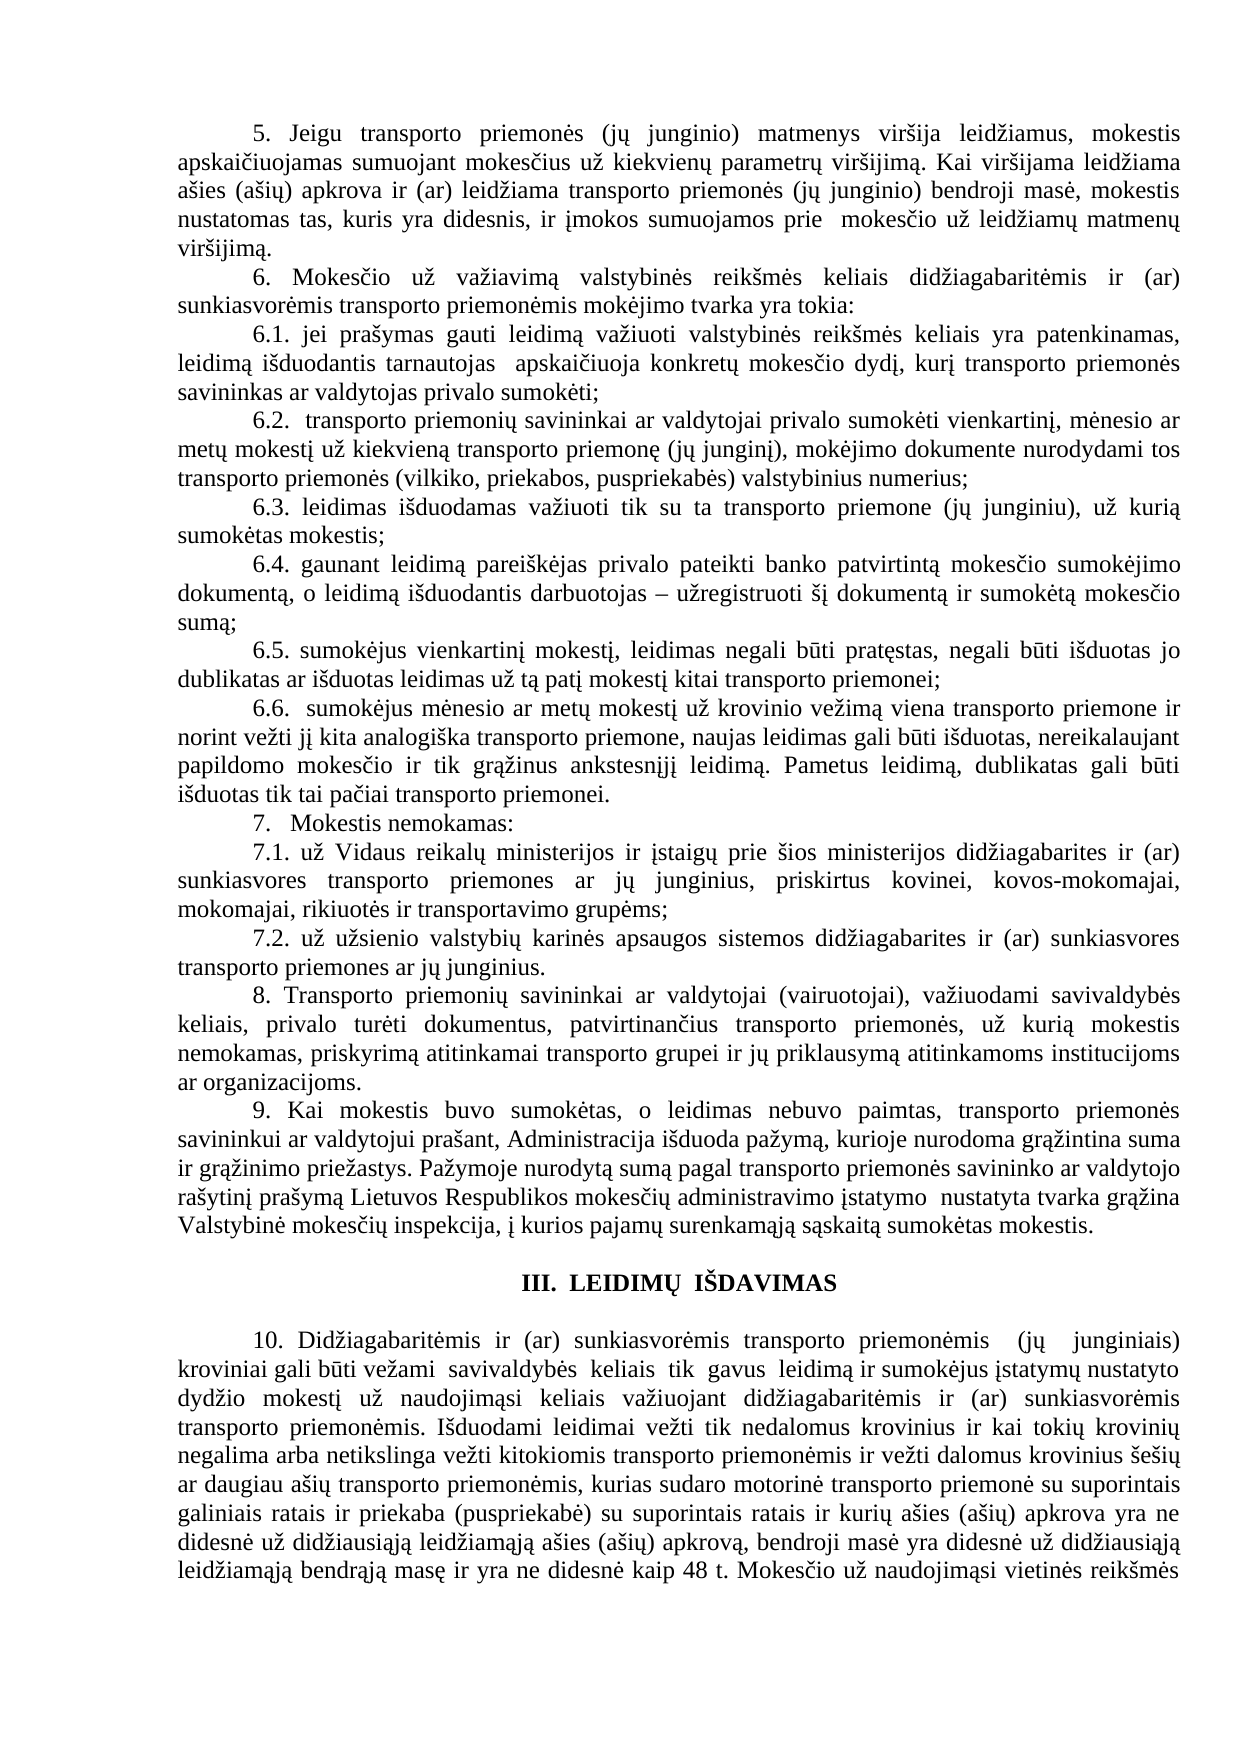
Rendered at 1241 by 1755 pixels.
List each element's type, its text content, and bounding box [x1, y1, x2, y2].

text 6. Mokesčio už važiavimą valstybinės reikšmės keliais didžiagabaritėmis ir (ar) sunkiasvorėmis transporto priemonėmis mokėjimo tvarka yra tokia: [177, 262, 1181, 319]
text 6.2. transporto priemonių savininkai ar valdytojai privalo sumokėti vienkartinį, mėnesio ar metų mokestį už kiekvieną transporto priemonę (jų junginį), mokėjimo dokumente nurodydami tos transporto priemonės (vilkiko, priekabos, puspriekabės) valstybinius numerius; [177, 406, 1181, 492]
text 9. Kai mokestis buvo sumokėtas, o leidimas nebuvo paimtas, transporto priemonės savininkui ar valdytojui prašant, Administracija išduoda pažymą, kurioje nurodoma grąžintina suma ir grąžinimo priežastys. Pažymoje nurodytą sumą pagal transporto priemonės savininko ar valdytojo rašytinį prašymą Lietuvos Respublikos mokesčių administravimo įstatymo nustatyta tvarka grąžina Valstybinė mokesčių inspekcija, į kurios pajamų surenkamąją sąskaitą sumokėtas mokestis. [177, 1096, 1181, 1239]
text 5. Jeigu transporto priemonės (jų junginio) matmenys viršija leidžiamus, mokestis apskaičiuojamas sumuojant mokesčius už kiekvienų parametrų viršijimą. Kai viršijama leidžiama ašies (ašių) apkrova ir (ar) leidžiama transporto priemonės (jų junginio) bendroji masė, mokestis nustatomas tas, kuris yra didesnis, ir įmokos sumuojamos prie mokesčio už leidžiamų matmenų viršijimą. [177, 118, 1181, 262]
text 6.6. sumokėjus mėnesio ar metų mokestį už krovinio vežimą viena transporto priemone ir norint vežti jį kita analogiška transporto priemone, naujas leidimas gali būti išduotas, nereikalaujant papildomo mokesčio ir tik grąžinus ankstesnįjį leidimą. Pametus leidimą, dublikatas gali būti išduotas tik tai pačiai transporto priemonei. [177, 693, 1181, 808]
text 7.2. už užsienio valstybių karinės apsaugos sistemos didžiagabarites ir (ar) sunkiasvores transporto priemones ar jų junginius. [177, 923, 1181, 981]
text 6.3. leidimas išduodamas važiuoti tik su ta transporto priemone (jų junginiu), už kurią sumokėtas mokestis; [177, 492, 1181, 549]
text 6.1. jei prašymas gauti leidimą važiuoti valstybinės reikšmės keliais yra patenkinamas, leidimą išduodantis tarnautojas apskaičiuoja konkretų mokesčio dydį, kurį transporto priemonės savininkas ar valdytojas privalo sumokėti; [177, 319, 1181, 406]
text III. LEIDIMŲ IŠDAVIMAS [177, 1268, 1181, 1297]
text 8. Transporto priemonių savininkai ar valdytojai (vairuotojai), važiuodami savivaldybės keliais, privalo turėti dokumentus, patvirtinančius transporto priemonės, už kurią mokestis nemokamas, priskyrimą atitinkamai transporto grupei ir jų priklausymą atitinkamoms institucijoms ar organizacijoms. [177, 981, 1181, 1096]
text 6.4. gaunant leidimą pareiškėjas privalo pateikti banko patvirtintą mokesčio sumokėjimo dokumentą, o leidimą išduodantis darbuotojas – užregistruoti šį dokumentą ir sumokėtą mokesčio sumą; [177, 549, 1181, 636]
text 7.1. už Vidaus reikalų ministerijos ir įstaigų prie šios ministerijos didžiagabarites ir (ar) sunkiasvores transporto priemones ar jų junginius, priskirtus kovinei, kovos-mokomajai, mokomajai, rikiuotės ir transportavimo grupėms; [177, 837, 1181, 923]
text 6.5. sumokėjus vienkartinį mokestį, leidimas negali būti pratęstas, negali būti išduotas jo dublikatas ar išduotas leidimas už tą patį mokestį kitai transporto priemonei; [177, 636, 1181, 693]
text 7. Mokestis nemokamas: [177, 808, 1181, 837]
text 10. Didžiagabaritėmis ir (ar) sunkiasvorėmis transporto priemonėmis (jų junginiais) kroviniai gali būti vežami savivaldybės keliais tik gavus leidimą ir sumokėjus įstatymų nustatyto dydžio mokestį už naudojimąsi keliais važiuojant didžiagabaritėmis ir (ar) sunkiasvorėmis transporto priemonėmis. Išduodami leidimai vežti tik nedalomus krovinius ir kai tokių krovinių negalima arba netikslinga vežti kitokiomis transporto priemonėmis ir vežti dalomus krovinius šešių ar daugiau ašių transporto priemonėmis, kurias sudaro motorinė transporto priemonė su suporintais galiniais ratais ir priekaba (puspriekabė) su suporintais ratais ir kurių ašies (ašių) apkrova yra ne didesnė už didžiausiąją leidžiamąją ašies (ašių) apkrovą, bendroji masė yra didesnė už didžiausiąją leidžiamąją bendrąją masę ir yra ne didesnė kaip 48 t. Mokesčio už naudojimąsi vietinės reikšmės [177, 1326, 1181, 1584]
